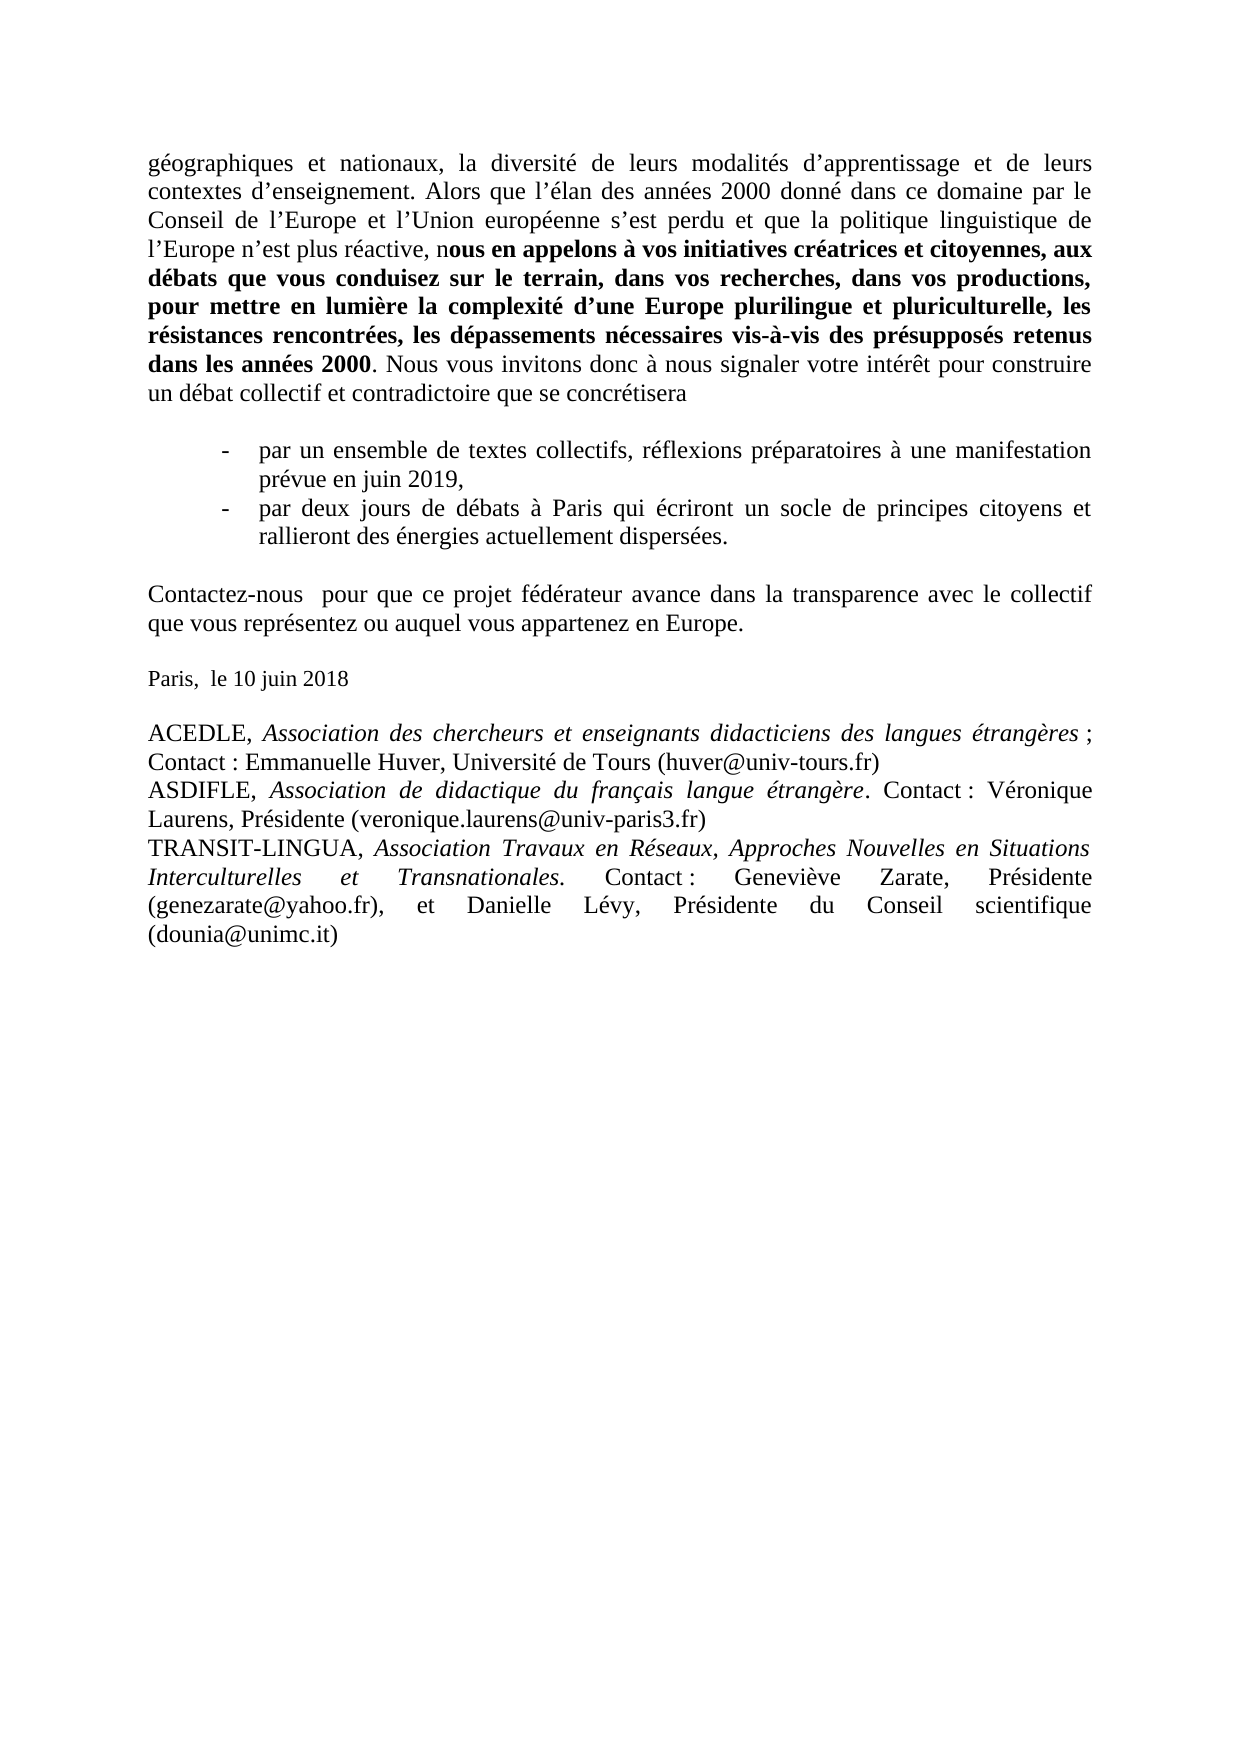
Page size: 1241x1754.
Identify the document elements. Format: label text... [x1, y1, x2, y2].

text TRANSIT-LINGUA, Association Travaux en Réseaux, Approches Nouvelles en Situations Interculturelles et Transnationales. Contact : Geneviève Zarate, Présidente (genezarate@yahoo.fr), et Danielle Lévy, Présidente du Conseil scientifique (dounia@unimc.it) [148, 833, 1093, 948]
text ASDIFLE, Association de didactique du français langue étrangère. Contact : Véronique Laurens, Présidente (veronique.laurens@univ-paris3.fr) [148, 775, 1093, 833]
list par deux jours de débats à Paris qui écriront un socle de principes citoyens et rallieront des énergies actuellement dispersées. [221, 493, 1093, 550]
text Contactez-nous pour que ce projet fédérateur avance dans la transparence avec le collectif que vous représentez ou auquel vous appartenez en Europe. [148, 579, 1093, 636]
list par un ensemble de textes collectifs, réflexions préparatoires à une manifestation prévue en juin 2019, [221, 435, 1093, 493]
text Paris, le 10 juin 2018 [148, 665, 1093, 691]
text ACEDLE, Association des chercheurs et enseignants didacticiens des langues étrangères ; Contact : Emmanuelle Huver, Université de Tours (huver@univ-tours.fr) [148, 718, 1093, 775]
text géographiques et nationaux, la diversité de leurs modalités d’apprentissage et de leurs contextes d’enseignement. Alors que l’élan des années 2000 donné dans ce domaine par le Conseil de l’Europe et l’Union européenne s’est perdu et que la politique linguistique de l’Europe n’est plus réactive, nous en appelons à vos initiatives créatrices et citoyennes, aux débats que vous conduisez sur le terrain, dans vos recherches, dans vos productions, pour mettre en lumière la complexité d’une Europe plurilingue et pluriculturelle, les résistances rencontrées, les dépassements nécessaires vis-à-vis des présupposés retenus dans les années 2000. Nous vous invitons donc à nous signaler votre intérêt pour construire un débat collectif et contradictoire que se concrétisera [148, 148, 1093, 406]
